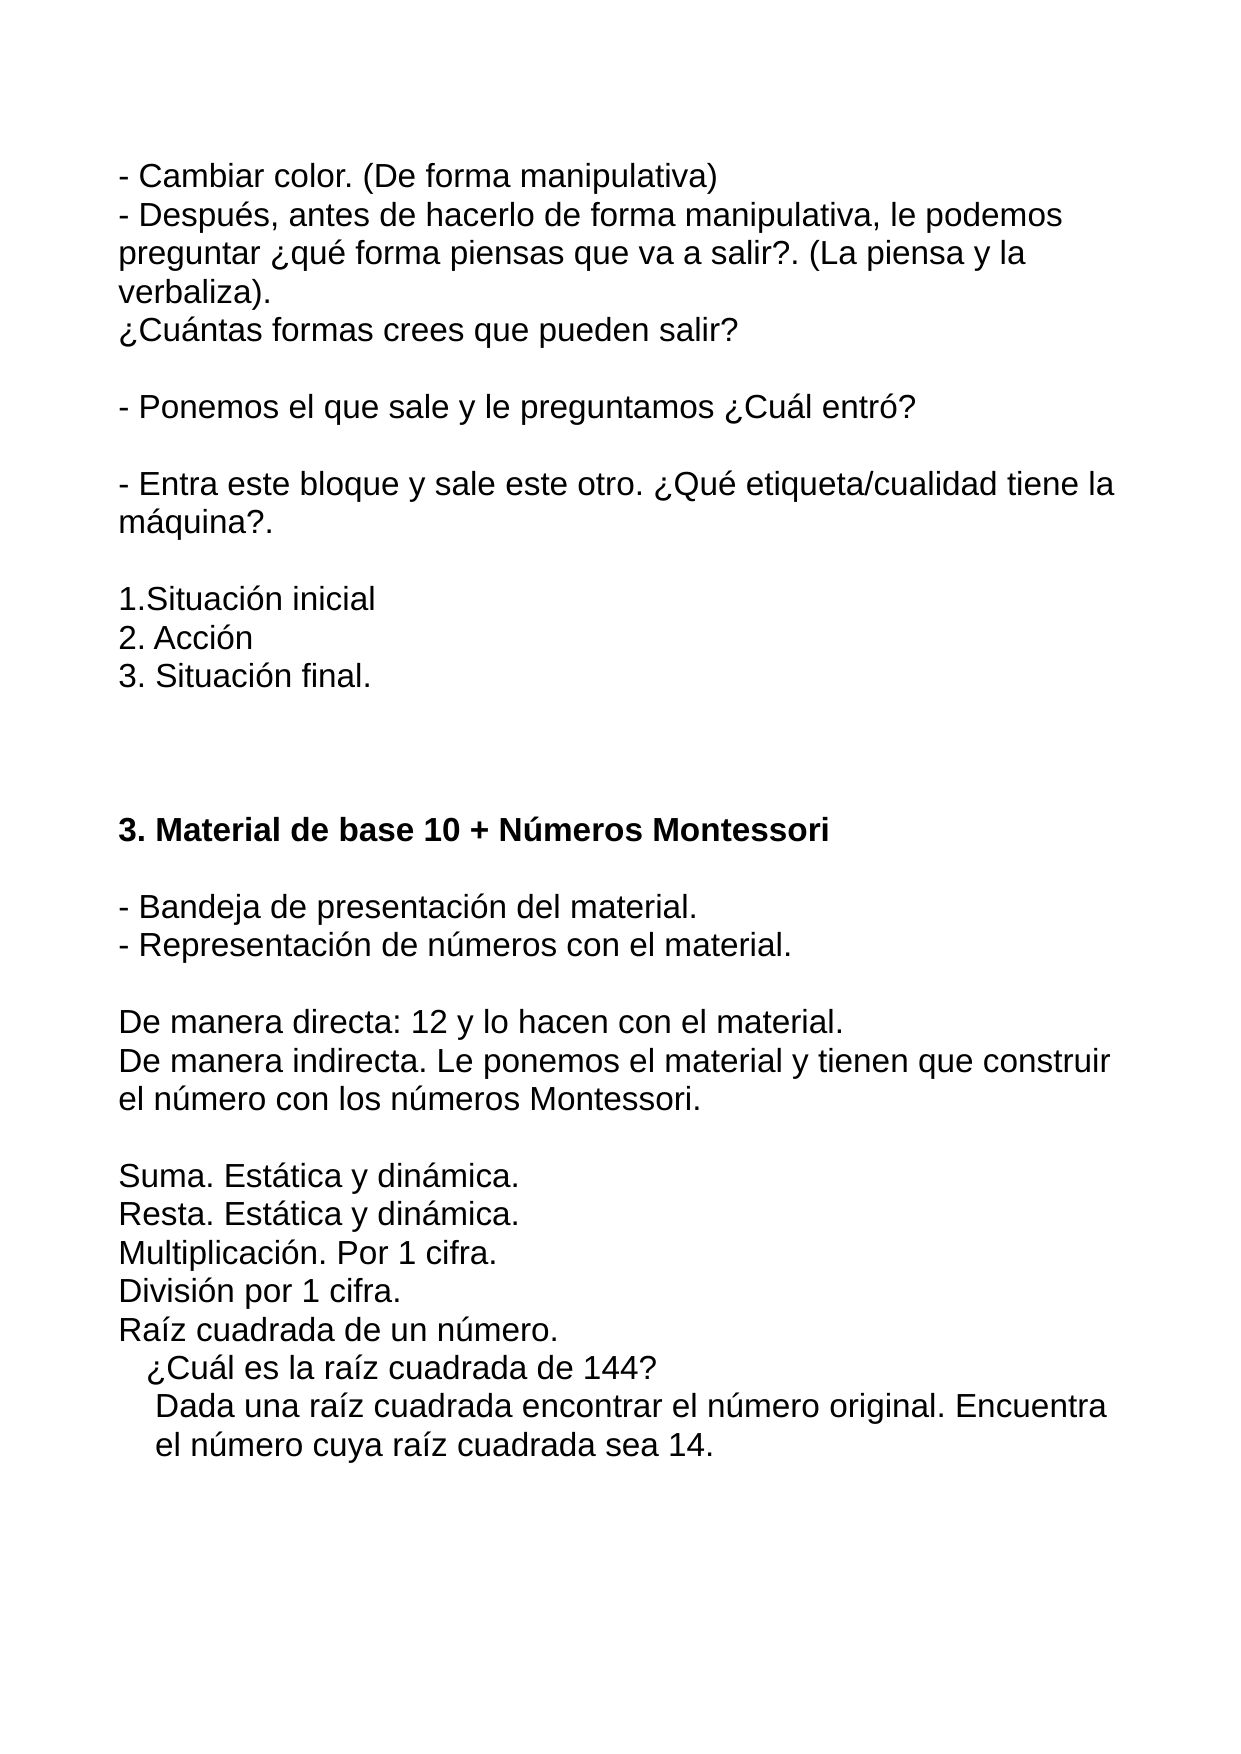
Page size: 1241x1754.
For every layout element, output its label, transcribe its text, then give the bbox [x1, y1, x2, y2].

text Multiplicación. Por 1 cifra. [118, 1233, 1122, 1271]
text De manera indirecta. Le ponemos el material y tienen que construir el número con los números Montessori. [118, 1041, 1122, 1117]
text ¿Cuántas formas crees que pueden salir? [118, 310, 1122, 349]
text 2. Acción [118, 618, 1122, 656]
text División por 1 cifra. [118, 1271, 1122, 1310]
text - Ponemos el que sale y le preguntamos ¿Cuál entró? [118, 387, 1122, 426]
text el número cuya raíz cuadrada sea 14. [118, 1425, 1122, 1463]
text - Bandeja de presentación del material. [118, 887, 1122, 925]
text De manera directa: 12 y lo hacen con el material. [118, 1002, 1122, 1041]
text 3. Situación final. [118, 656, 1122, 695]
text Suma. Estática y dinámica. [118, 1156, 1122, 1194]
text 3. Material de base 10 + Números Montessori [118, 810, 1122, 848]
text - Después, antes de hacerlo de forma manipulativa, le podemos preguntar ¿qué forma piensas que va a salir?. (La piensa y la verbaliza). [118, 195, 1122, 310]
text Resta. Estática y dinámica. [118, 1194, 1122, 1233]
text ¿Cuál es la raíz cuadrada de 144? [118, 1348, 1122, 1387]
text 1.Situación inicial [118, 579, 1122, 618]
text - Entra este bloque y sale este otro. ¿Qué etiqueta/cualidad tiene la máquina?. [118, 464, 1122, 541]
text Dada una raíz cuadrada encontrar el número original. Encuentra [118, 1387, 1122, 1425]
text - Representación de números con el material. [118, 925, 1122, 964]
text - Cambiar color. (De forma manipulativa) [118, 157, 1122, 195]
text Raíz cuadrada de un número. [118, 1310, 1122, 1348]
